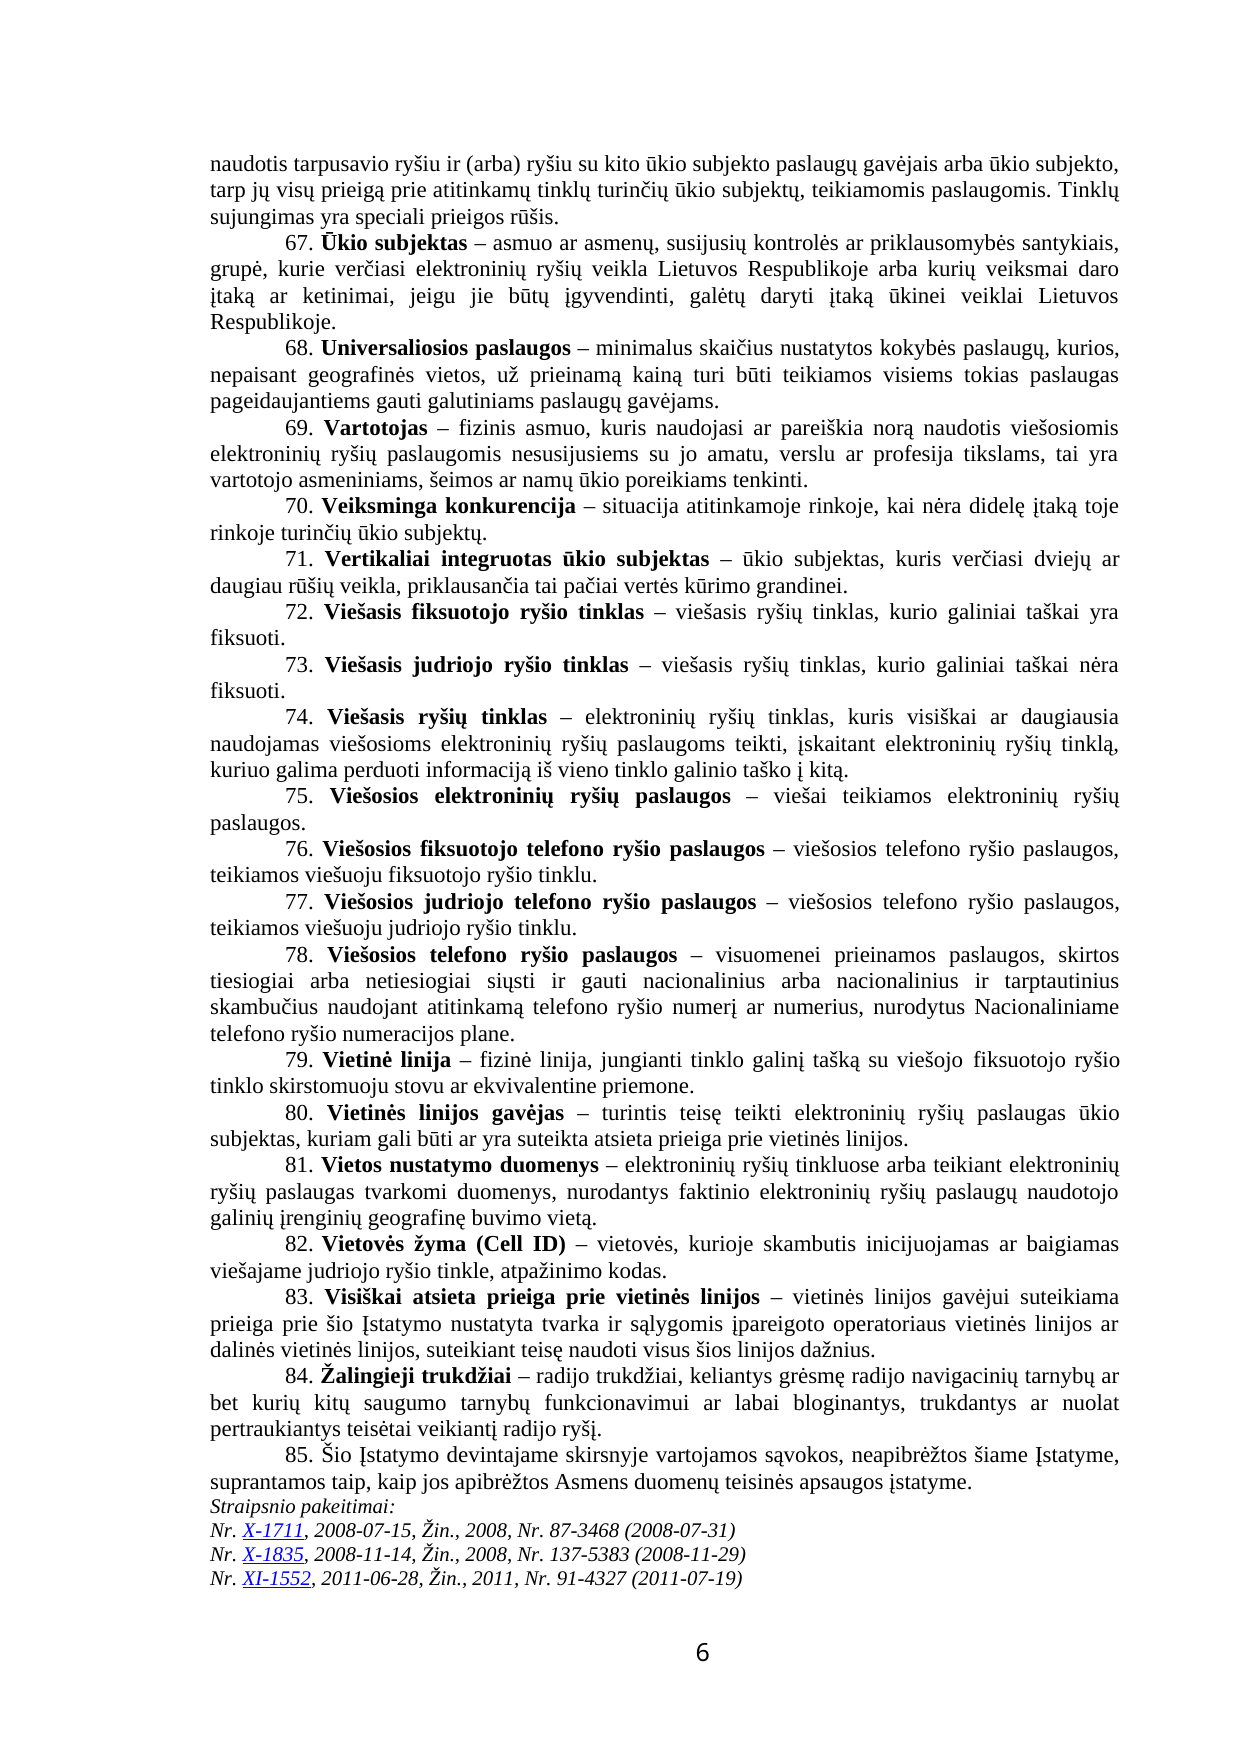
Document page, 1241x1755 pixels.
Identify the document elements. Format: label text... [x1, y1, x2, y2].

text 69. Vartotojas – fizinis asmuo, kuris naudojasi ar pareiškia norą naudotis viešosiomis elektroninių ryšių paslaugomis nesusijusiems su jo amatu, verslu ar profesija tikslams, tai yra vartotojo asmeniniams, šeimos ar namų ūkio poreikiams tenkinti. [210, 413, 1120, 493]
text 71. Vertikaliai integruotas ūkio subjektas – ūkio subjektas, kuris verčiasi dviejų ar daugiau rūšių veikla, priklausančia tai pačiai vertės kūrimo grandinei. [210, 545, 1120, 598]
text 76. Viešosios fiksuotojo telefono ryšio paslaugos – viešosios telefono ryšio paslaugos, teikiamos viešuoju fiksuotojo ryšio tinklu. [210, 835, 1120, 888]
text 80. Vietinės linijos gavėjas – turintis teisę teikti elektroninių ryšių paslaugas ūkio subjektas, kuriam gali būti ar yra suteikta atsieta prieiga prie vietinės linijos. [210, 1099, 1120, 1151]
text 84. Žalingieji trukdžiai – radijo trukdžiai, keliantys grėsmę radijo navigacinių tarnybų ar bet kurių kitų saugumo tarnybų funkcionavimui ar labai bloginantys, trukdantys ar nuolat pertraukiantys teisėtai veikiantį radijo ryšį. [210, 1362, 1120, 1441]
text 72. Viešasis fiksuotojo ryšio tinklas – viešasis ryšių tinklas, kurio galiniai taškai yra fiksuoti. [210, 598, 1120, 651]
text naudotis tarpusavio ryšiu ir (arba) ryšiu su kito ūkio subjekto paslaugų gavėjais arba ūkio subjekto, tarp jų visų prieigą prie atitinkamų tinklų turinčių ūkio subjektų, teikiamomis paslaugomis. Tinklų sujungimas yra speciali prieigos rūšis. [210, 150, 1120, 229]
text Straipsnio pakeitimai: [210, 1494, 1120, 1518]
text Nr. X-1835, 2008-11-14, Žin., 2008, Nr. 137-5383 (2008-11-29) [210, 1542, 1120, 1566]
text 74. Viešasis ryšių tinklas – elektroninių ryšių tinklas, kuris visiškai ar daugiausia naudojamas viešosioms elektroninių ryšių paslaugoms teikti, įskaitant elektroninių ryšių tinklą, kuriuo galima perduoti informaciją iš vieno tinklo galinio taško į kitą. [210, 703, 1120, 782]
text 85. Šio Įstatymo devintajame skirsnyje vartojamos sąvokos, neapibrėžtos šiame Įstatyme, suprantamos taip, kaip jos apibrėžtos Asmens duomenų teisinės apsaugos įstatyme. [210, 1441, 1120, 1494]
text 75. Viešosios elektroninių ryšių paslaugos – viešai teikiamos elektroninių ryšių paslaugos. [210, 782, 1120, 835]
text 83. Visiškai atsieta prieiga prie vietinės linijos – vietinės linijos gavėjui suteikiama prieiga prie šio Įstatymo nustatyta tvarka ir sąlygomis įpareigoto operatoriaus vietinės linijos ar dalinės vietinės linijos, suteikiant teisę naudoti visus šios linijos dažnius. [210, 1283, 1120, 1362]
text Nr. X-1711, 2008-07-15, Žin., 2008, Nr. 87-3468 (2008-07-31) [210, 1518, 1120, 1542]
text 67. Ūkio subjektas – asmuo ar asmenų, susijusių kontrolės ar priklausomybės santykiais, grupė, kurie verčiasi elektroninių ryšių veikla Lietuvos Respublikoje arba kurių veiksmai daro įtaką ar ketinimai, jeigu jie būtų įgyvendinti, galėtų daryti įtaką ūkinei veiklai Lietuvos Respublikoje. [210, 229, 1120, 334]
text 73. Viešasis judriojo ryšio tinklas – viešasis ryšių tinklas, kurio galiniai taškai nėra fiksuoti. [210, 651, 1120, 703]
text 77. Viešosios judriojo telefono ryšio paslaugos – viešosios telefono ryšio paslaugos, teikiamos viešuoju judriojo ryšio tinklu. [210, 888, 1120, 941]
text 82. Vietovės žyma (Cell ID) – vietovės, kurioje skambutis inicijuojamas ar baigiamas viešajame judriojo ryšio tinkle, atpažinimo kodas. [210, 1231, 1120, 1283]
text 78. Viešosios telefono ryšio paslaugos – visuomenei prieinamos paslaugos, skirtos tiesiogiai arba netiesiogiai siųsti ir gauti nacionalinius arba nacionalinius ir tarptautinius skambučius naudojant atitinkamą telefono ryšio numerį ar numerius, nurodytus Nacionaliniame telefono ryšio numeracijos plane. [210, 941, 1120, 1046]
text 79. Vietinė linija – fizinė linija, jungianti tinklo galinį tašką su viešojo fiksuotojo ryšio tinklo skirstomuoju stovu ar ekvivalentine priemone. [210, 1046, 1120, 1099]
text 68. Universaliosios paslaugos – minimalus skaičius nustatytos kokybės paslaugų, kurios, nepaisant geografinės vietos, už prieinamą kainą turi būti teikiamos visiems tokias paslaugas pageidaujantiems gauti galutiniams paslaugų gavėjams. [210, 334, 1120, 413]
text 70. Veiksminga konkurencija – situacija atitinkamoje rinkoje, kai nėra didelę įtaką toje rinkoje turinčių ūkio subjektų. [210, 493, 1120, 545]
text 81. Vietos nustatymo duomenys – elektroninių ryšių tinkluose arba teikiant elektroninių ryšių paslaugas tvarkomi duomenys, nurodantys faktinio elektroninių ryšių paslaugų naudotojo galinių įrenginių geografinę buvimo vietą. [210, 1151, 1120, 1231]
text Nr. XI-1552, 2011-06-28, Žin., 2011, Nr. 91-4327 (2011-07-19) [210, 1566, 1120, 1590]
